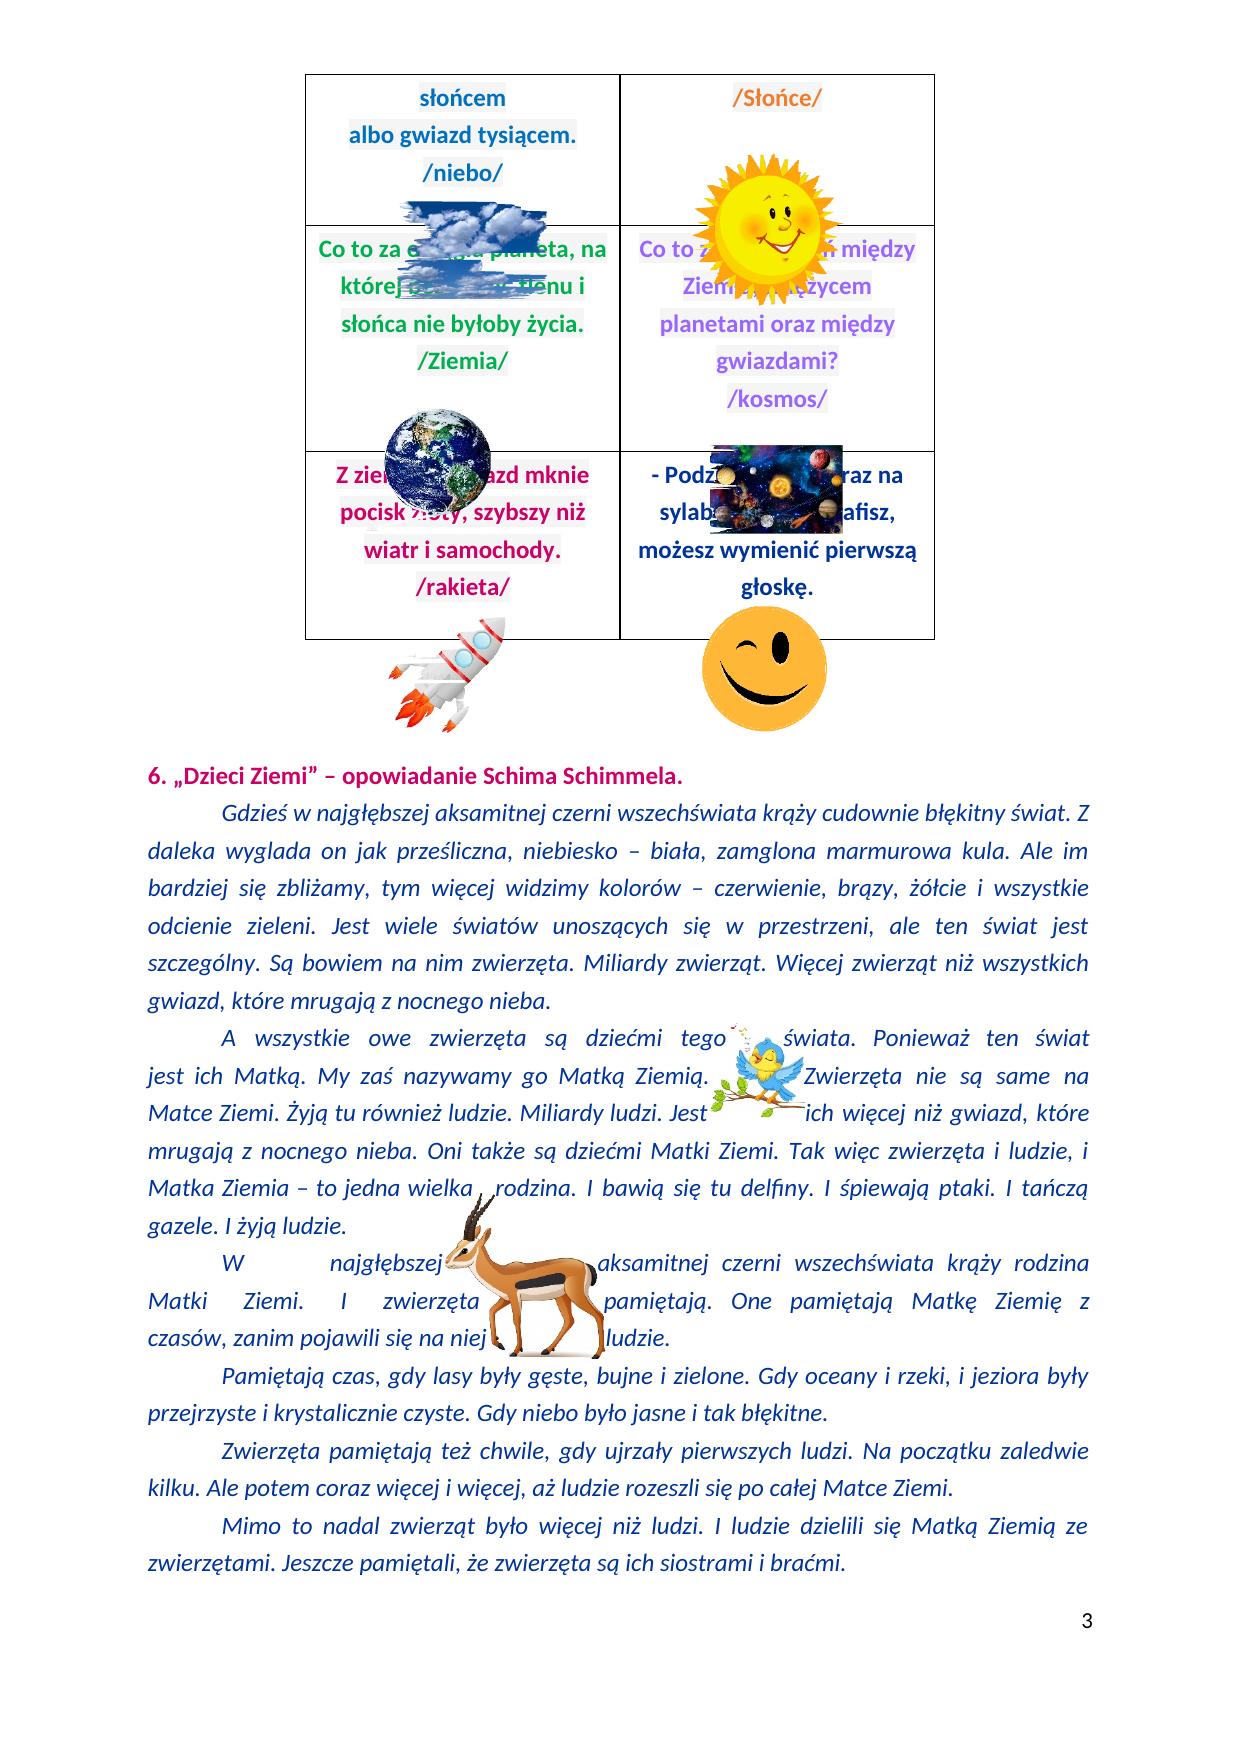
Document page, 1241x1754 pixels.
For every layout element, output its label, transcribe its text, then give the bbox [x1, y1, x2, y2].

table_cell - Podziel każdy wyraz na sylaby. Jeżeli potrafisz, możesz wymienić pierwszą głoskę. [621, 452, 934, 639]
table_cell Co to za okrągła planeta, na której bez wody, tlenu i słońca nie byłoby życia. /Ziemia/ [306, 226, 619, 451]
table_cell Z ziemi do gwiazd mknie pocisk złoty, szybszy niż wiatr i samochody. /rakieta/ [306, 452, 619, 639]
table_cell Co to za złota świetlana kula, która swym ciepłem Ziemię otula? /Słońce/ [621, 75, 934, 225]
text W najgłębszej aksamitnej czerni wszechświata krąży rodzina Matki Ziemi. I zwierzęta pamiętają. One pamiętają Matkę Ziemię z czasów, zanim pojawili się na niej ludzie. [486, 1240, 1093, 1353]
table_cell Co to za przestrzeń między Ziemią, Księżycem planetami oraz między gwiazdami? /kosmos/ [621, 226, 934, 451]
text Gdzieś w najgłębszej aksamitnej czerni wszechświata krąży cudownie błękitny świat. Z daleka wyglada on jak prześliczna, niebiesko – biała, zamglona marmurowa kula. Ale im bardziej się zbliżamy, tym więcej widzimy kolorów – czerwienie, brązy, żółcie i wszystkie odcienie zieleni. Jest wiele światów unoszących się w przestrzeni, ale ten świat jest szczególny. Są bowiem na nim zwierzęta. Miliardy zwierząt. Więcej zwierząt niż wszystkich gwiazd, które mrugają z nocnego nieba. [148, 790, 1093, 1015]
text A wszystkie owe zwierzęta są dziećmi tego świata. Ponieważ ten świat jest ich Matką. My zaś nazywamy go Matką Ziemią. Zwierzęta nie są same na Matce Ziemi. Żyją tu również ludzie. Miliardy ludzi. Jest ich więcej niż gwiazd, które mrugają z nocnego nieba. Oni także są dziećmi Matki Ziemi. Tak więc zwierzęta i ludzie, i Matka Ziemia – to jedna wielka rodzina. I bawią się tu delfiny. I śpiewają ptaki. I tańczą gazele. I żyją ludzie. [148, 1015, 1093, 1240]
text Zwierzęta pamiętają też chwile, gdy ujrzały pierwszych ludzi. Na początku zaledwie kilku. Ale potem coraz więcej i więcej, aż ludzie rozeszli się po całej Matce Ziemi. [148, 1428, 1093, 1503]
text 6. „Dzieci Ziemi” – opowiadanie Schima Schimmela. [148, 753, 1093, 790]
text W najgłębszej aksamitnej czerni wszechświata krąży rodzina Matki Ziemi. I zwierzęta pamiętają. One pamiętają Matkę Ziemię z czasów, zanim pojawili się na niej ludzie. [148, 1240, 509, 1353]
table_cell słońcem albo gwiazd tysiącem. /niebo/ [306, 75, 619, 225]
text Mimo to nadal zwierząt było więcej niż ludzi. I ludzie dzielili się Matką Ziemią ze zwierzętami. Jeszcze pamiętali, że zwierzęta są ich siostrami i braćmi. [148, 1503, 1093, 1578]
text Pamiętają czas, gdy lasy były gęste, bujne i zielone. Gdy oceany i rzeki, i jeziora były przejrzyste i krystalicznie czyste. Gdy niebo było jasne i tak błękitne. [148, 1353, 1093, 1428]
